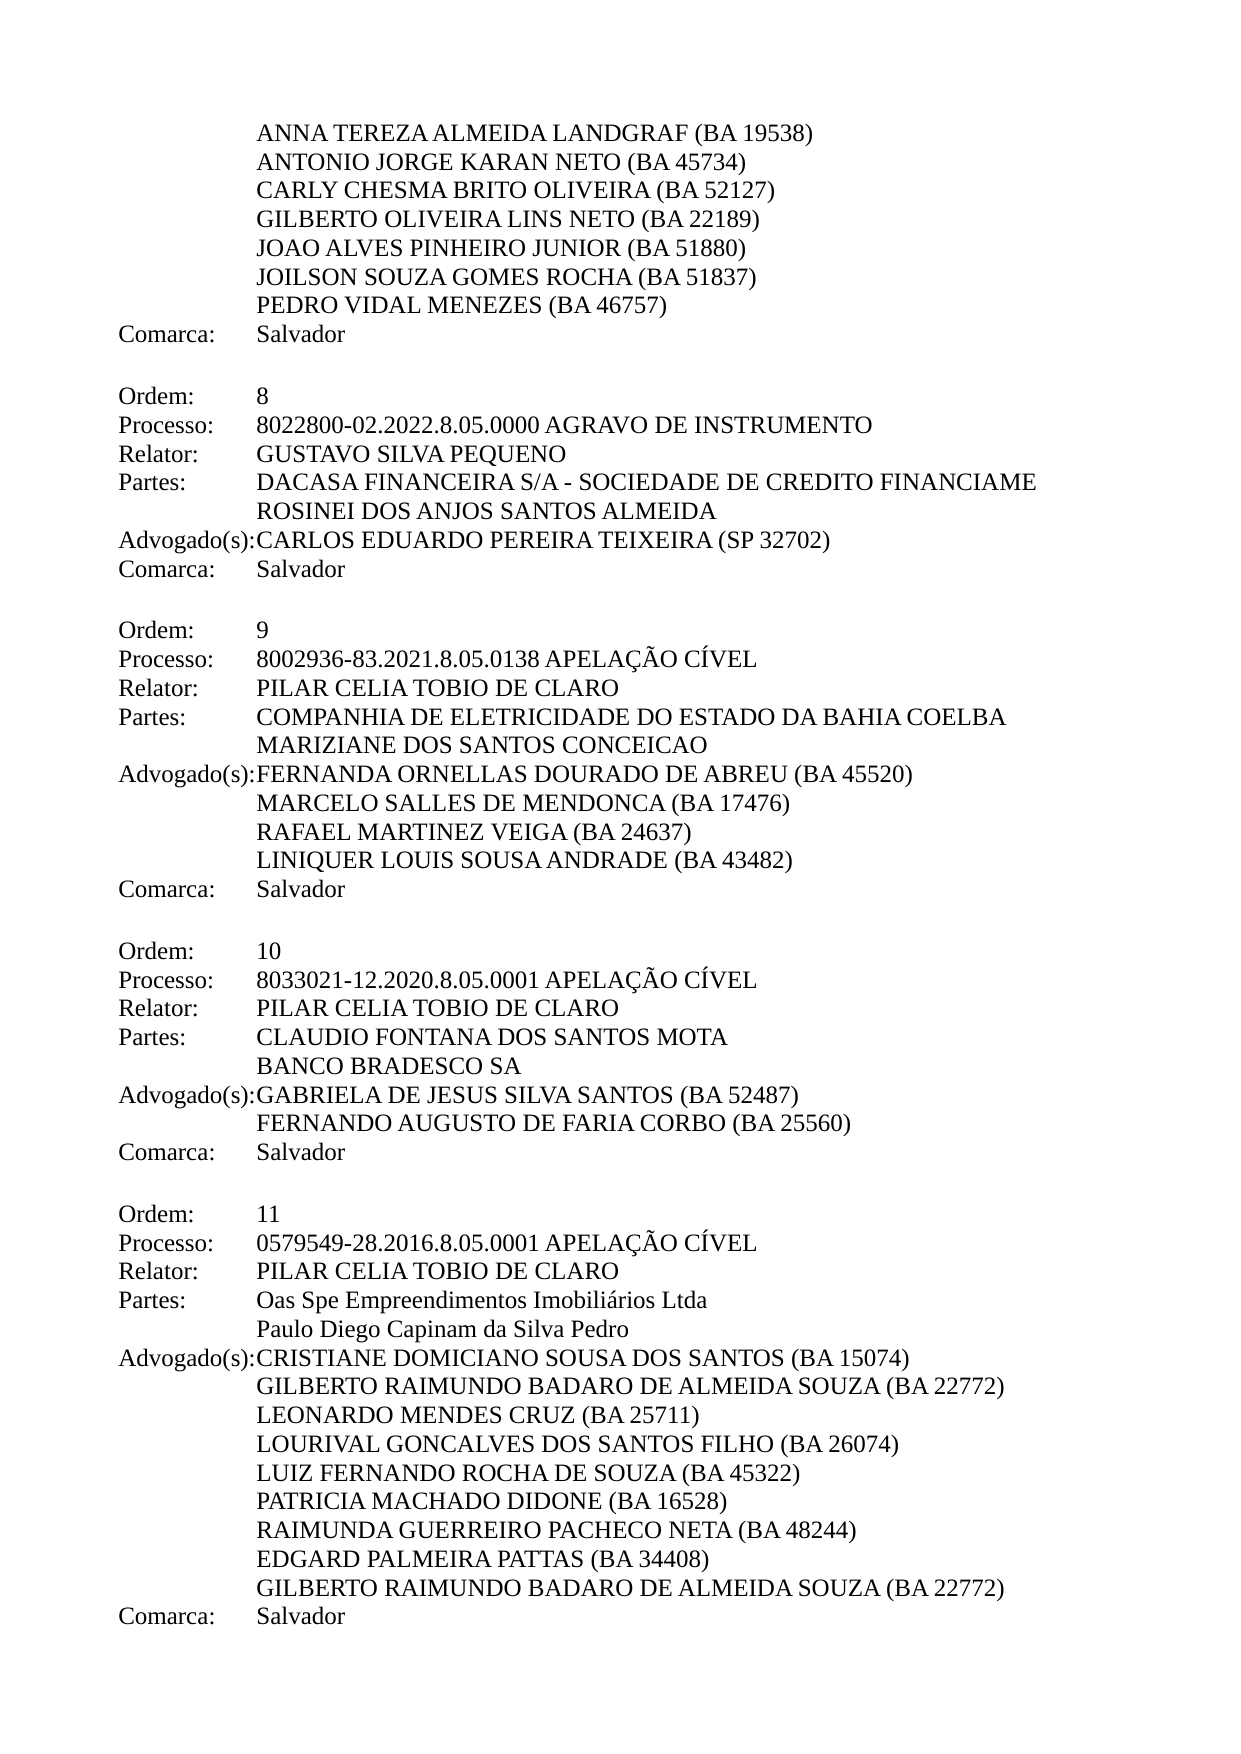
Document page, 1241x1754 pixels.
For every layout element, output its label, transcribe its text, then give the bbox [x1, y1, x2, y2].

table_cell MARCELO SALLES DE MENDONCA (BA 17476) [256, 788, 1017, 817]
table_cell PILAR CELIA TOBIO DE CLARO [256, 994, 859, 1022]
table_cell Salvador [256, 1137, 859, 1166]
table_cell FERNANDO AUGUSTO DE FARIA CORBO (BA 25560) [256, 1109, 859, 1137]
table_cell [118, 118, 256, 147]
table_cell [118, 176, 256, 204]
table_cell Advogado(s): [118, 1080, 256, 1108]
table_cell GILBERTO RAIMUNDO BADARO DE ALMEIDA SOUZA (BA 22772) [256, 1371, 1015, 1400]
table_cell CARLOS EDUARDO PEREIRA TEIXEIRA (SP 32702) [256, 525, 1046, 554]
table_cell DACASA FINANCEIRA S/A - SOCIEDADE DE CREDITO FINANCIAME [256, 468, 1046, 496]
table_cell RAIMUNDA GUERREIRO PACHECO NETA (BA 48244) [256, 1515, 1015, 1544]
table_cell JOILSON SOUZA GOMES ROCHA (BA 51837) [256, 262, 1104, 291]
table_cell Relator: [118, 994, 256, 1022]
table_cell [118, 845, 256, 874]
table_cell PILAR CELIA TOBIO DE CLARO [256, 1256, 1015, 1285]
table_cell [118, 496, 256, 525]
table_cell [118, 147, 256, 176]
table_cell [118, 233, 256, 262]
table_cell Partes: [118, 468, 256, 496]
table_cell Salvador [256, 874, 1017, 903]
table_cell [118, 1314, 256, 1343]
table_cell CLAUDIO FONTANA DOS SANTOS MOTA [256, 1022, 859, 1051]
table_cell Processo: [118, 410, 256, 439]
table_cell GUSTAVO SILVA PEQUENO [256, 439, 1046, 467]
table_header Ordem: [118, 615, 256, 644]
table_cell Processo: [118, 644, 256, 673]
table_cell Advogado(s): [118, 1343, 256, 1371]
table_cell Advogado(s): [118, 759, 256, 788]
table_cell Salvador [256, 319, 1104, 348]
table_cell Processo: [118, 965, 256, 993]
table_cell [118, 817, 256, 845]
table_cell GABRIELA DE JESUS SILVA SANTOS (BA 52487) [256, 1080, 859, 1108]
table_cell LOURIVAL GONCALVES DOS SANTOS FILHO (BA 26074) [256, 1429, 1015, 1458]
table_cell Paulo Diego Capinam da Silva Pedro [256, 1314, 1015, 1343]
table_cell [118, 1458, 256, 1486]
table_header Ordem: [118, 381, 256, 410]
table_cell [118, 1371, 256, 1400]
table_cell Salvador [256, 554, 1046, 582]
table_cell [118, 1486, 256, 1515]
table_cell Comarca: [118, 1601, 256, 1630]
table_header Ordem: [118, 1199, 256, 1228]
table_cell 0579549-28.2016.8.05.0001 APELAÇÃO CÍVEL [256, 1228, 1015, 1256]
table_cell Oas Spe Empreendimentos Imobiliários Ltda [256, 1285, 1015, 1314]
table_cell [118, 1051, 256, 1080]
table_cell Salvador [256, 1601, 1015, 1630]
table_cell 8022800-02.2022.8.05.0000 AGRAVO DE INSTRUMENTO [256, 410, 1046, 439]
table_cell LINIQUER LOUIS SOUSA ANDRADE (BA 43482) [256, 845, 1017, 874]
table_header 11 [256, 1199, 1015, 1228]
table_header 9 [256, 615, 1017, 644]
table_cell [118, 204, 256, 233]
table_cell [118, 1109, 256, 1137]
table_cell 8033021-12.2020.8.05.0001 APELAÇÃO CÍVEL [256, 965, 859, 993]
table_cell EDGARD PALMEIRA PATTAS (BA 34408) [256, 1544, 1015, 1573]
table_cell Processo: [118, 1228, 256, 1256]
table_cell ROSINEI DOS ANJOS SANTOS ALMEIDA [256, 496, 1046, 525]
table_cell Relator: [118, 673, 256, 702]
table_cell PILAR CELIA TOBIO DE CLARO [256, 673, 1017, 702]
table_cell [118, 262, 256, 291]
table_cell Partes: [118, 1285, 256, 1314]
table_cell LUIZ FERNANDO ROCHA DE SOUZA (BA 45322) [256, 1458, 1015, 1486]
table_cell Comarca: [118, 1137, 256, 1166]
table_cell CRISTIANE DOMICIANO SOUSA DOS SANTOS (BA 15074) [256, 1343, 1015, 1371]
table_cell RAFAEL MARTINEZ VEIGA (BA 24637) [256, 817, 1017, 845]
table_cell COMPANHIA DE ELETRICIDADE DO ESTADO DA BAHIA COELBA [256, 702, 1017, 730]
table_cell Comarca: [118, 874, 256, 903]
table_cell PATRICIA MACHADO DIDONE (BA 16528) [256, 1486, 1015, 1515]
table_cell GILBERTO RAIMUNDO BADARO DE ALMEIDA SOUZA (BA 22772) [256, 1573, 1015, 1601]
table_cell FERNANDA ORNELLAS DOURADO DE ABREU (BA 45520) [256, 759, 1017, 788]
table_cell BANCO BRADESCO SA [256, 1051, 859, 1080]
table_cell Relator: [118, 1256, 256, 1285]
table_cell GILBERTO OLIVEIRA LINS NETO (BA 22189) [256, 204, 1104, 233]
table_cell [118, 788, 256, 817]
table_cell PEDRO VIDAL MENEZES (BA 46757) [256, 291, 1104, 319]
table_cell Relator: [118, 439, 256, 467]
table_cell Partes: [118, 1022, 256, 1051]
table_cell Advogado(s): [118, 525, 256, 554]
table_header Ordem: [118, 936, 256, 965]
table_cell MARIZIANE DOS SANTOS CONCEICAO [256, 730, 1017, 759]
table_cell Partes: [118, 702, 256, 730]
table_cell Comarca: [118, 554, 256, 582]
table_header 10 [256, 936, 859, 965]
table_header 8 [256, 381, 1046, 410]
table_cell LEONARDO MENDES CRUZ (BA 25711) [256, 1400, 1015, 1429]
table_cell CARLY CHESMA BRITO OLIVEIRA (BA 52127) [256, 176, 1104, 204]
table_cell JOAO ALVES PINHEIRO JUNIOR (BA 51880) [256, 233, 1104, 262]
table_cell ANNA TEREZA ALMEIDA LANDGRAF (BA 19538) [256, 118, 1104, 147]
table_cell [118, 1515, 256, 1544]
table_cell [118, 1573, 256, 1601]
table_cell [118, 291, 256, 319]
table_cell [118, 1400, 256, 1429]
table_cell ANTONIO JORGE KARAN NETO (BA 45734) [256, 147, 1104, 176]
table_cell [118, 730, 256, 759]
table_cell [118, 1544, 256, 1573]
table_cell [118, 1429, 256, 1458]
table_cell 8002936-83.2021.8.05.0138 APELAÇÃO CÍVEL [256, 644, 1017, 673]
table_cell Comarca: [118, 319, 256, 348]
